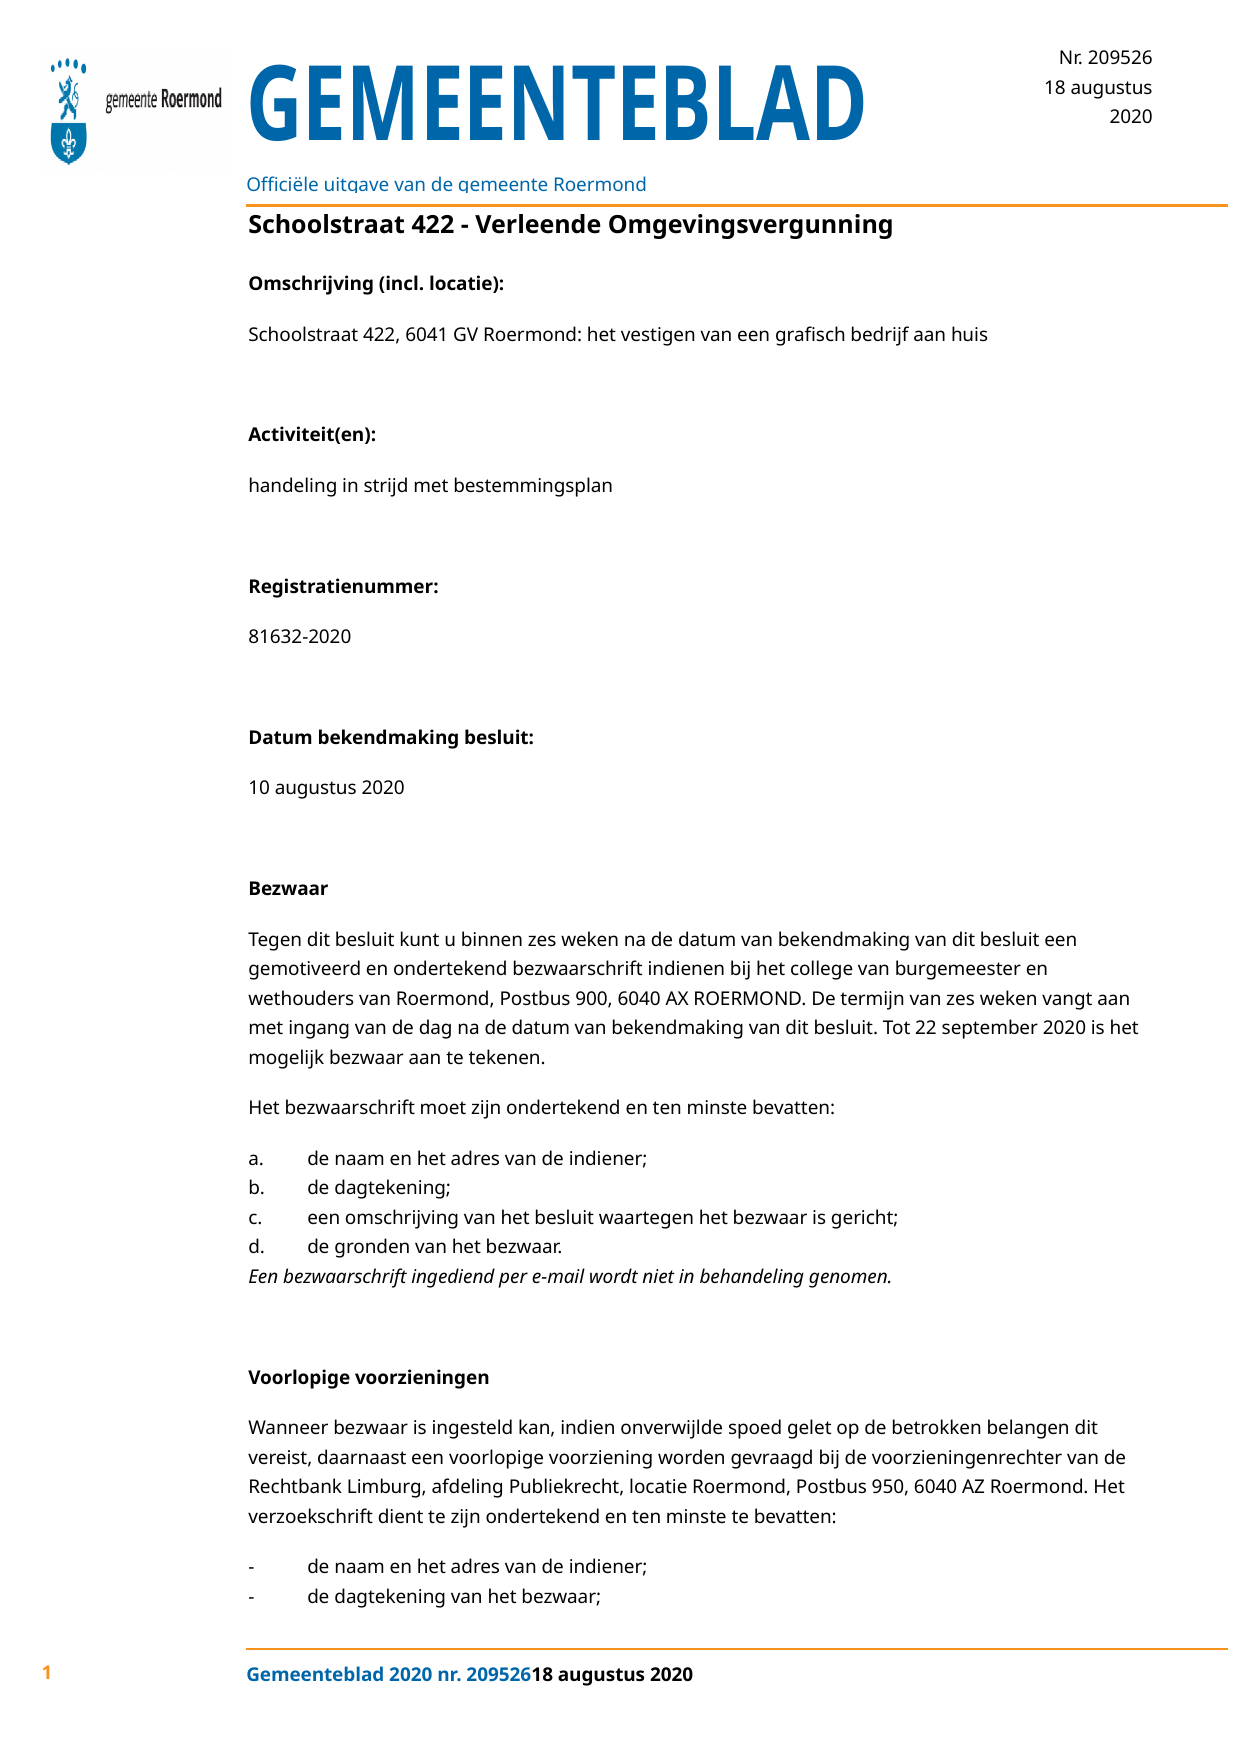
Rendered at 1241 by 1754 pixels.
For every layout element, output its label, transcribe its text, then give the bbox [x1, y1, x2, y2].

text Het bezwaarschrift moet zijn ondertekend en ten minste bevatten: [248, 1094, 1152, 1120]
text 81632-2020 [248, 623, 1152, 649]
text Tegen dit besluit kunt u binnen zes weken na de datum van bekendmaking van dit besluit een gemotiveerd en ondertekend bezwaarschrift indienen bij het college van burgemeester en wethouders van Roermond, Postbus 900, 6040 AX ROERMOND. De termijn van zes weken vangt aan met ingang van de dag na de datum van bekendmaking van dit besluit. Tot 22 september 2020 is het mogelijk bezwaar aan te tekenen. [248, 926, 1152, 1070]
text Omschrijving (incl. locatie): [248, 270, 1152, 296]
list de dagtekening van het bezwaar; [248, 1583, 1152, 1609]
text Voorlopige voorzieningen [248, 1364, 1152, 1390]
text handeling in strijd met bestemmingsplan [248, 472, 1152, 498]
text Datum bekendmaking besluit: [248, 724, 1152, 750]
text Schoolstraat 422, 6041 GV Roermond: het vestigen van een grafisch bedrijf aan huis [248, 321, 1152, 346]
text Registratienummer: [248, 573, 1152, 598]
list de dagtekening; [248, 1174, 1152, 1200]
list de naam en het adres van de indiener; [248, 1145, 1152, 1171]
text Bezwaar [248, 875, 1152, 901]
text Wanneer bezwaar is ingesteld kan, indien onverwijlde spoed gelet op de betrokken belangen dit vereist, daarnaast een voorlopige voorziening worden gevraagd bij de voorzieningenrechter van de Rechtbank Limburg, afdeling Publiekrecht, locatie Roermond, Postbus 950, 6040 AZ Roermond. Het verzoekschrift dient te zijn ondertekend en ten minste te bevatten: [248, 1414, 1152, 1529]
text Een bezwaarschrift ingediend per e-mail wordt niet in behandeling genomen. [248, 1263, 1152, 1289]
list de gronden van het bezwaar. [248, 1234, 1152, 1259]
text Schoolstraat 422 - Verleende Omgevingsvergunning [248, 207, 1152, 241]
picture [41, 47, 231, 172]
text 10 augustus 2020 [248, 774, 1152, 800]
list de naam en het adres van de indiener; [248, 1554, 1152, 1579]
list een omschrijving van het besluit waartegen het bezwaar is gericht; [248, 1204, 1152, 1230]
text Activiteit(en): [248, 422, 1152, 447]
